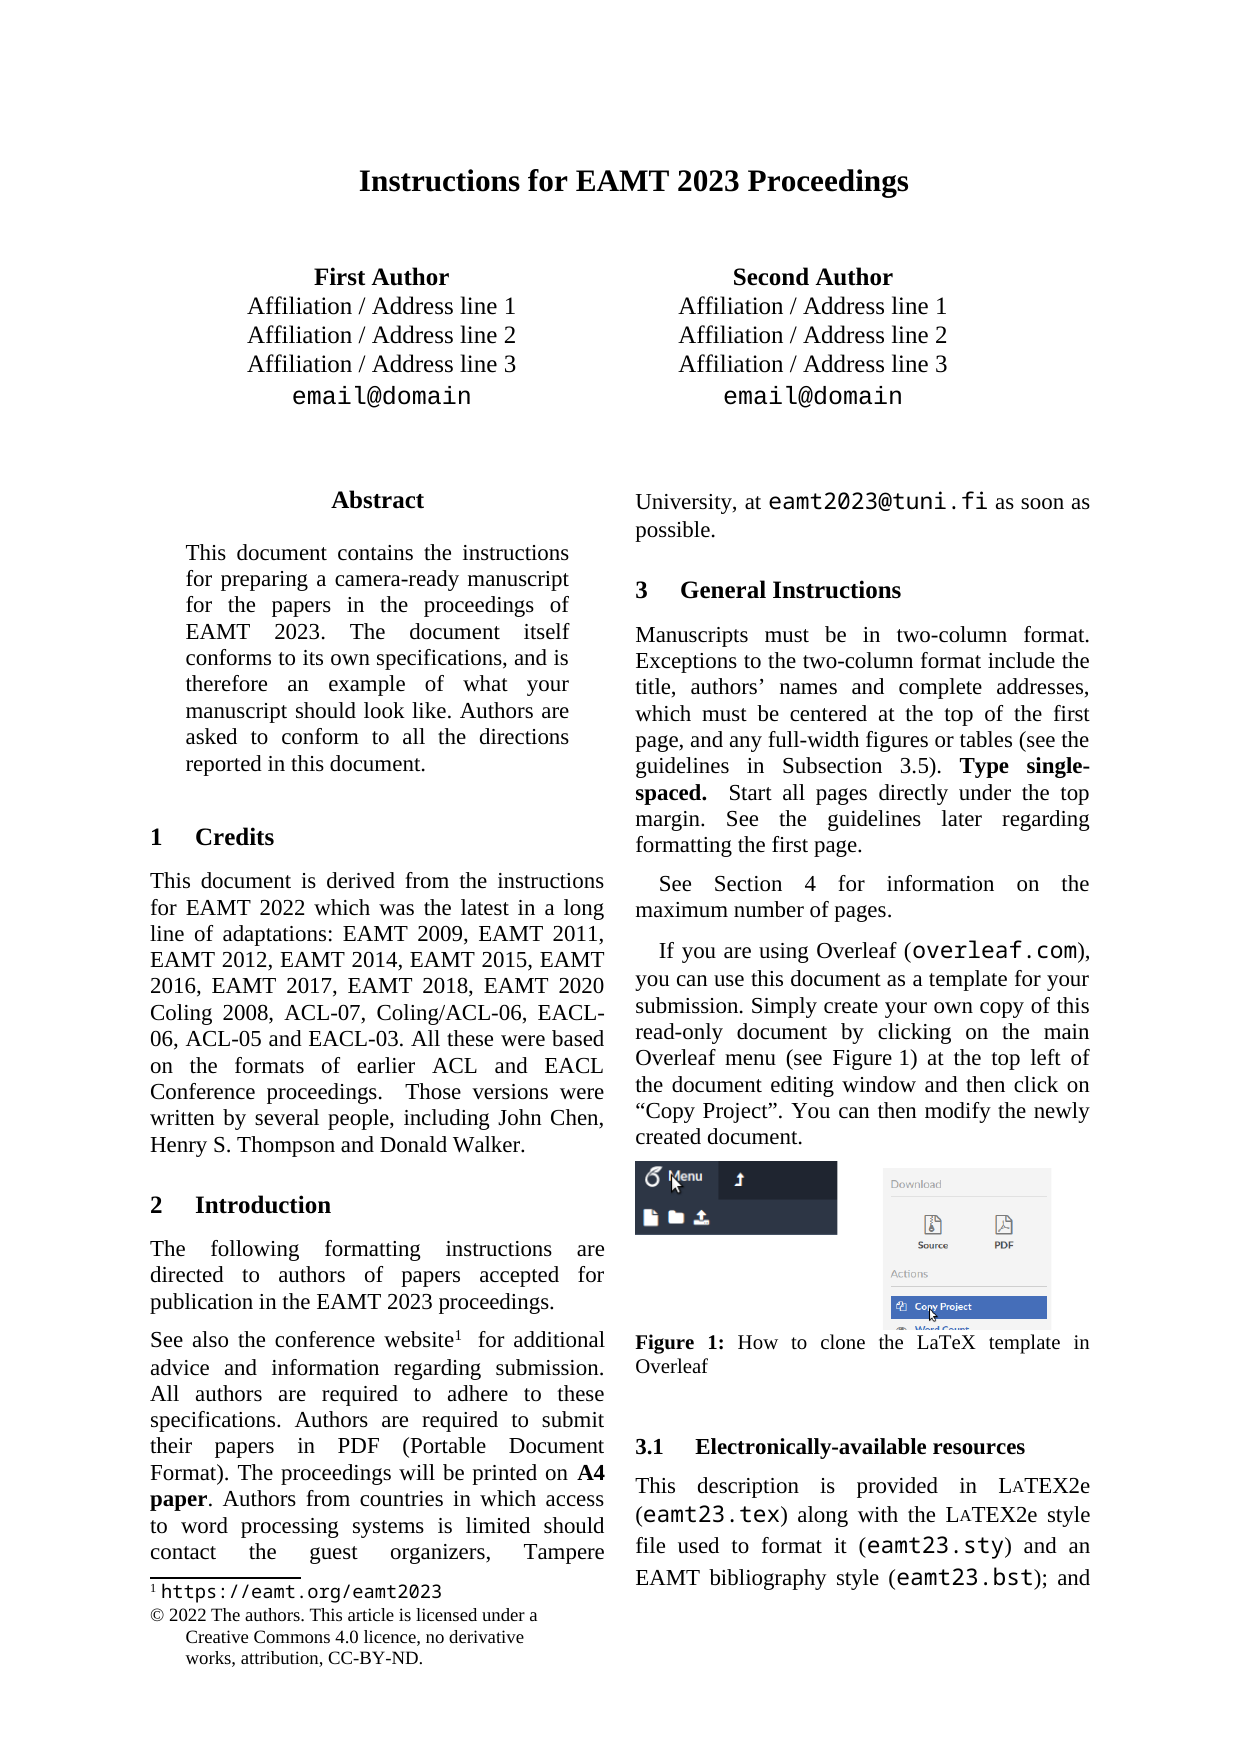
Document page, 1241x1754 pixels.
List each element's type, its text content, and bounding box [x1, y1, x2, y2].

text Manuscripts must be in two-column format. Exceptions to the two-column format include the title, authors’ names and complete addresses, which must be centered at the top of the first page, and any full-width figures or tables (see the guidelines in Subsection 3.5). Type single-spaced. Start all pages directly under the top margin. See the guidelines later regarding formatting the first page. [635, 621, 1090, 858]
text See also the conference website for additional advice and information regarding submission. All authors are required to adhere to these specifications. Authors are required to submit their papers in PDF (Portable Document Format). The proceedings will be printed on A4 paper. Authors from countries in which access to word processing systems is limited should contact the guest organizers, Tampere [150, 1326, 605, 1564]
text University, at eamt2023@tuni.fi as soon as possible. [635, 485, 1090, 543]
table_header [635, 1162, 863, 1330]
list Introduction [150, 1190, 605, 1218]
table_header Instructions for EAMT 2023 Proceedings [161, 150, 1106, 262]
list General Instructions [635, 575, 1090, 604]
text The following formatting instructions are directed to authors of papers accepted for publication in the EAMT 2023 proceedings. [150, 1235, 605, 1314]
table_cell Second Author Affiliation / Address line 1 Affiliation / Address line 2 Affiliation / Address line 3 email@domain [602, 263, 1024, 472]
text This document is derived from the instructions for EAMT 2022 which was the latest in a long line of adaptations: EAMT 2009, EAMT 2011, EAMT 2012, EAMT 2014, EAMT 2015, EAMT 2016, EAMT 2017, EAMT 2018, EAMT 2020 Coling 2008, ACL-07, Coling/ACL-06, EACL-06, ACL-05 and EACL-03. All these were based on the formats of earlier ACL and EACL Conference proceedings. Those versions were written by several people, including John Chen, Henry S. Thompson and Donald Walker. [150, 867, 605, 1157]
table_header [863, 1162, 1090, 1330]
text If you are using Overleaf (overleaf.com), you can use this document as a template for your submission. Simply create your own copy of this read-only document by clicking on the main Overleaf menu (see Figure 1) at the top left of the document editing window and then click on “Copy Project”. You can then modify the newly created document. [635, 934, 1090, 1150]
picture [635, 1161, 838, 1235]
table_cell Figure 1: How to clone the LaTeX template in Overleaf [635, 1330, 1090, 1378]
text See Section 4 for information on the maximum number of pages. [635, 869, 1090, 922]
picture [882, 1168, 1052, 1330]
table_cell [1024, 263, 1106, 472]
table_cell First Author Affiliation / Address line 1 Affiliation / Address line 2 Affiliation / Address line 3 email@domain [161, 263, 602, 472]
text https://eamt.org/eamt2023 [150, 1578, 605, 1604]
subtitle Abstract [150, 485, 605, 514]
text This description is provided in LATEX2e (eamt23.tex) along with the LATEX2e style file used to format it (eamt23.sty) and an EAMT bibliography style (eamt23.bst); and [635, 1472, 1090, 1592]
list Credits [150, 822, 605, 851]
text This document contains the instructions for preparing a camera-ready manuscript for the papers in the proceedings of EAMT 2023. The document itself conforms to its own specifications, and is therefore an example of what your manuscript should look like. Authors are asked to conform to all the directions reported in this document. [185, 539, 570, 776]
list Electronically-available resources [635, 1433, 1090, 1459]
